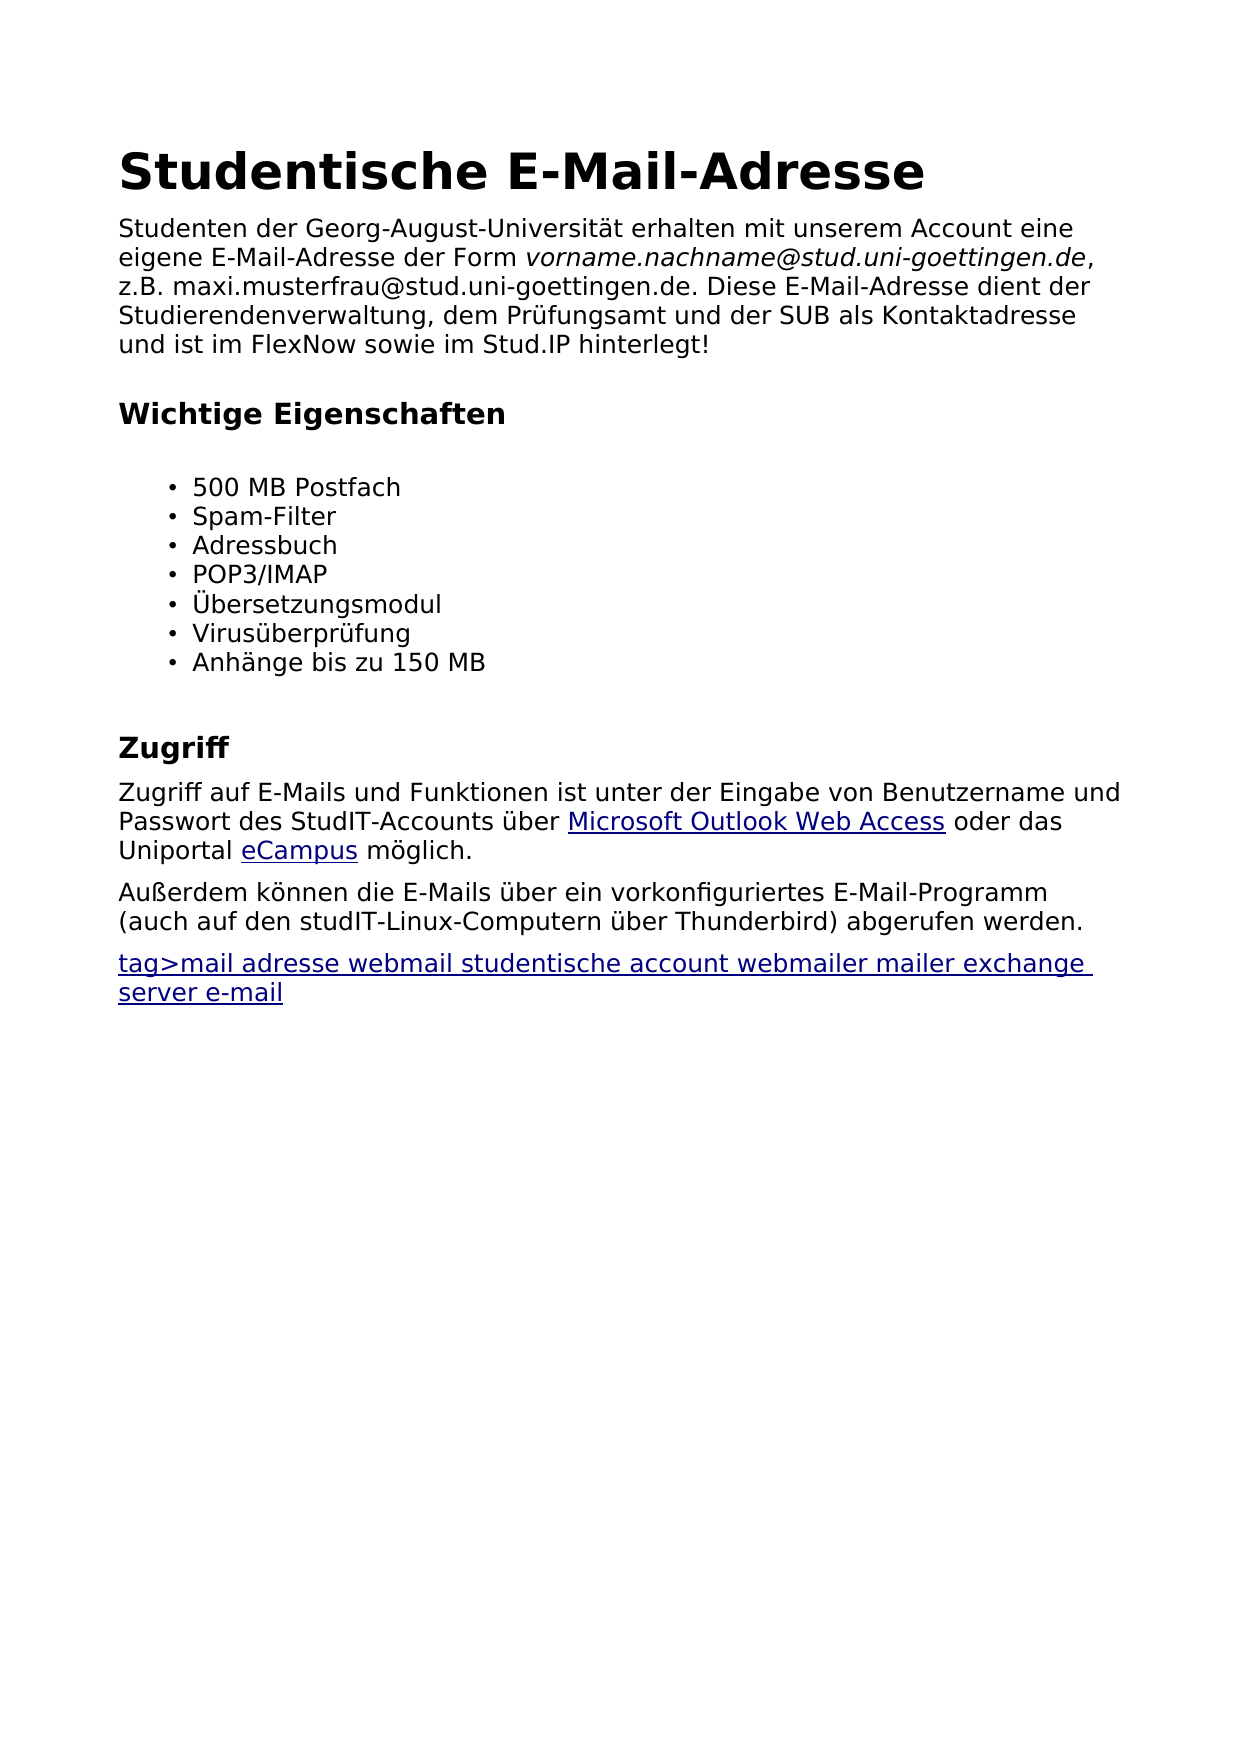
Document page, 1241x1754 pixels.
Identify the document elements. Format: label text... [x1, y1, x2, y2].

subtitle Studentische E-Mail-Adresse [118, 143, 1122, 201]
subtitle Wichtige Eigenschaften [118, 397, 1122, 431]
list Übersetzungsmodul [177, 590, 1122, 619]
text Studenten der Georg-August-Universität erhalten mit unserem Account eine eigene E-Mail-Adresse der Form vorname.nachname@stud.uni-goettingen.de, z.B. maxi.musterfrau@stud.uni-goettingen.de. Diese E-Mail-Adresse dient der Studierendenverwaltung, dem Prüfungsamt und der SUB als Kontaktadresse und ist im FlexNow sowie im Stud.IP hinterlegt! [118, 214, 1122, 360]
text Zugriff auf E-Mails und Funktionen ist unter der Eingabe von Benutzername und Passwort des StudIT-Accounts über Microsoft Outlook Web Access oder das Uniportal eCampus möglich. [118, 778, 1122, 866]
list POP3/IMAP [177, 561, 1122, 590]
list Adressbuch [177, 531, 1122, 561]
text tag>mail adresse webmail studentische account webmailer mailer exchange server e-mail [118, 949, 1122, 1007]
text Außerdem können die E-Mails über ein vorkonfiguriertes E-Mail-Programm (auch auf den studIT-Linux-Computern über Thunderbird) abgerufen werden. [118, 878, 1122, 937]
subtitle Zugriff [118, 732, 1122, 766]
list Anhänge bis zu 150 MB [177, 648, 1122, 677]
list Virusüberprüfung [177, 619, 1122, 648]
list 500 MB Postfach [177, 473, 1122, 502]
list Spam-Filter [177, 502, 1122, 531]
